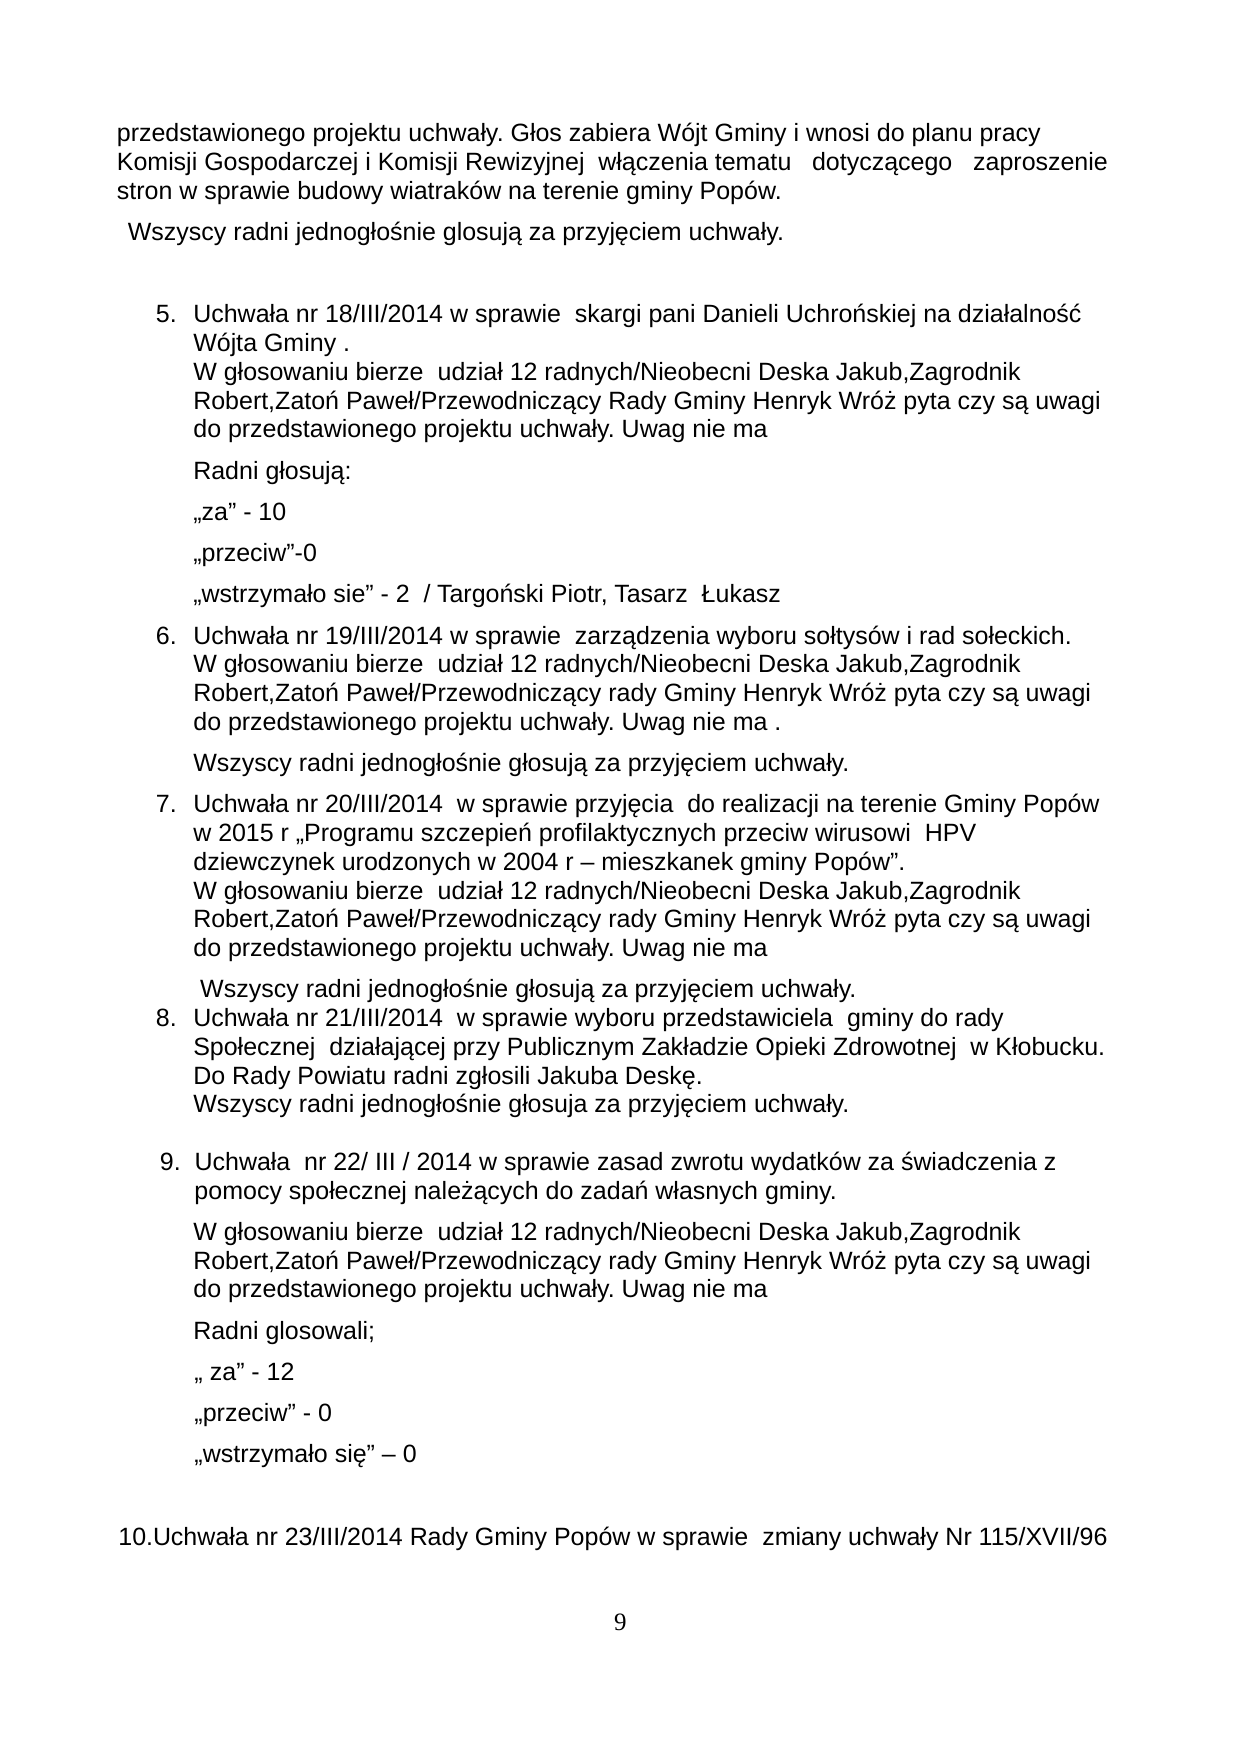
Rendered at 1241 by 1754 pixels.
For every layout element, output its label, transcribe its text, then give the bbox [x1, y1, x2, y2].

list W głosowaniu bierze udział 12 radnych/Nieobecni Deska Jakub,Zagrodnik Robert,Zatoń Paweł/Przewodniczący rady Gminy Henryk Wróż pyta czy są uwagi do przedstawionego projektu uchwały. Uwag nie ma [156, 876, 1122, 962]
list „za” - 10 [156, 497, 1122, 526]
text przedstawionego projektu uchwały. Głos zabiera Wójt Gminy i wnosi do planu pracy Komisji Gospodarczej i Komisji Rewizyjnej włączenia tematu dotyczącego zaproszenie stron w sprawie budowy wiatraków na terenie gminy Popów. [79, 118, 1122, 204]
list Uchwała nr 18/III/2014 w sprawie skargi pani Danieli Uchrońskiej na działalność Wójta Gminy . [156, 299, 1122, 357]
text 10.Uchwała nr 23/III/2014 Rady Gminy Popów w sprawie zmiany uchwały Nr 115/XVII/96 [118, 1522, 1122, 1551]
text Wszyscy radni jednogłośnie glosują za przyjęciem uchwały. [79, 217, 1122, 246]
list „przeciw”-0 [156, 538, 1122, 567]
list W głosowaniu bierze udział 12 radnych/Nieobecni Deska Jakub,Zagrodnik Robert,Zatoń Paweł/Przewodniczący rady Gminy Henryk Wróż pyta czy są uwagi do przedstawionego projektu uchwały. Uwag nie ma . [156, 649, 1122, 736]
list Wszyscy radni jednogłośnie głosują za przyjęciem uchwały. [156, 748, 1122, 777]
list Wszyscy radni jednogłośnie głosują za przyjęciem uchwały. [156, 974, 1122, 1003]
list Uchwała nr 21/III/2014 w sprawie wyboru przedstawiciela gminy do rady Społecznej działającej przy Publicznym Zakładzie Opieki Zdrowotnej w Kłobucku. [156, 1003, 1122, 1061]
list Radni glosowali; [156, 1316, 1122, 1344]
list W głosowaniu bierze udział 12 radnych/Nieobecni Deska Jakub,Zagrodnik Robert,Zatoń Paweł/Przewodniczący Rady Gminy Henryk Wróż pyta czy są uwagi do przedstawionego projektu uchwały. Uwag nie ma [156, 357, 1122, 443]
text „przeciw” - 0 [118, 1398, 1122, 1427]
list Uchwała nr 19/III/2014 w sprawie zarządzenia wyboru sołtysów i rad sołeckich. [156, 621, 1122, 649]
text „ za” - 12 [118, 1357, 1122, 1386]
list Radni głosują: [156, 456, 1122, 484]
list W głosowaniu bierze udział 12 radnych/Nieobecni Deska Jakub,Zagrodnik Robert,Zatoń Paweł/Przewodniczący rady Gminy Henryk Wróż pyta czy są uwagi do przedstawionego projektu uchwały. Uwag nie ma [156, 1217, 1122, 1303]
text pomocy społecznej należących do zadań własnych gminy. [118, 1176, 1122, 1204]
list „wstrzymało sie” - 2 / Targoński Piotr, Tasarz Łukasz [156, 579, 1122, 608]
list Wszyscy radni jednogłośnie głosuja za przyjęciem uchwały. [156, 1089, 1122, 1118]
text 9. Uchwała nr 22/ III / 2014 w sprawie zasad zwrotu wydatków za świadczenia z [118, 1147, 1122, 1176]
list Uchwała nr 20/III/2014 w sprawie przyjęcia do realizacji na terenie Gminy Popów w 2015 r „Programu szczepień profilaktycznych przeciw wirusowi HPV dziewczynek urodzonych w 2004 r – mieszkanek gminy Popów”. [156, 789, 1122, 876]
list Do Rady Powiatu radni zgłosili Jakuba Deskę. [156, 1061, 1122, 1089]
text „wstrzymało się” – 0 [118, 1439, 1122, 1468]
